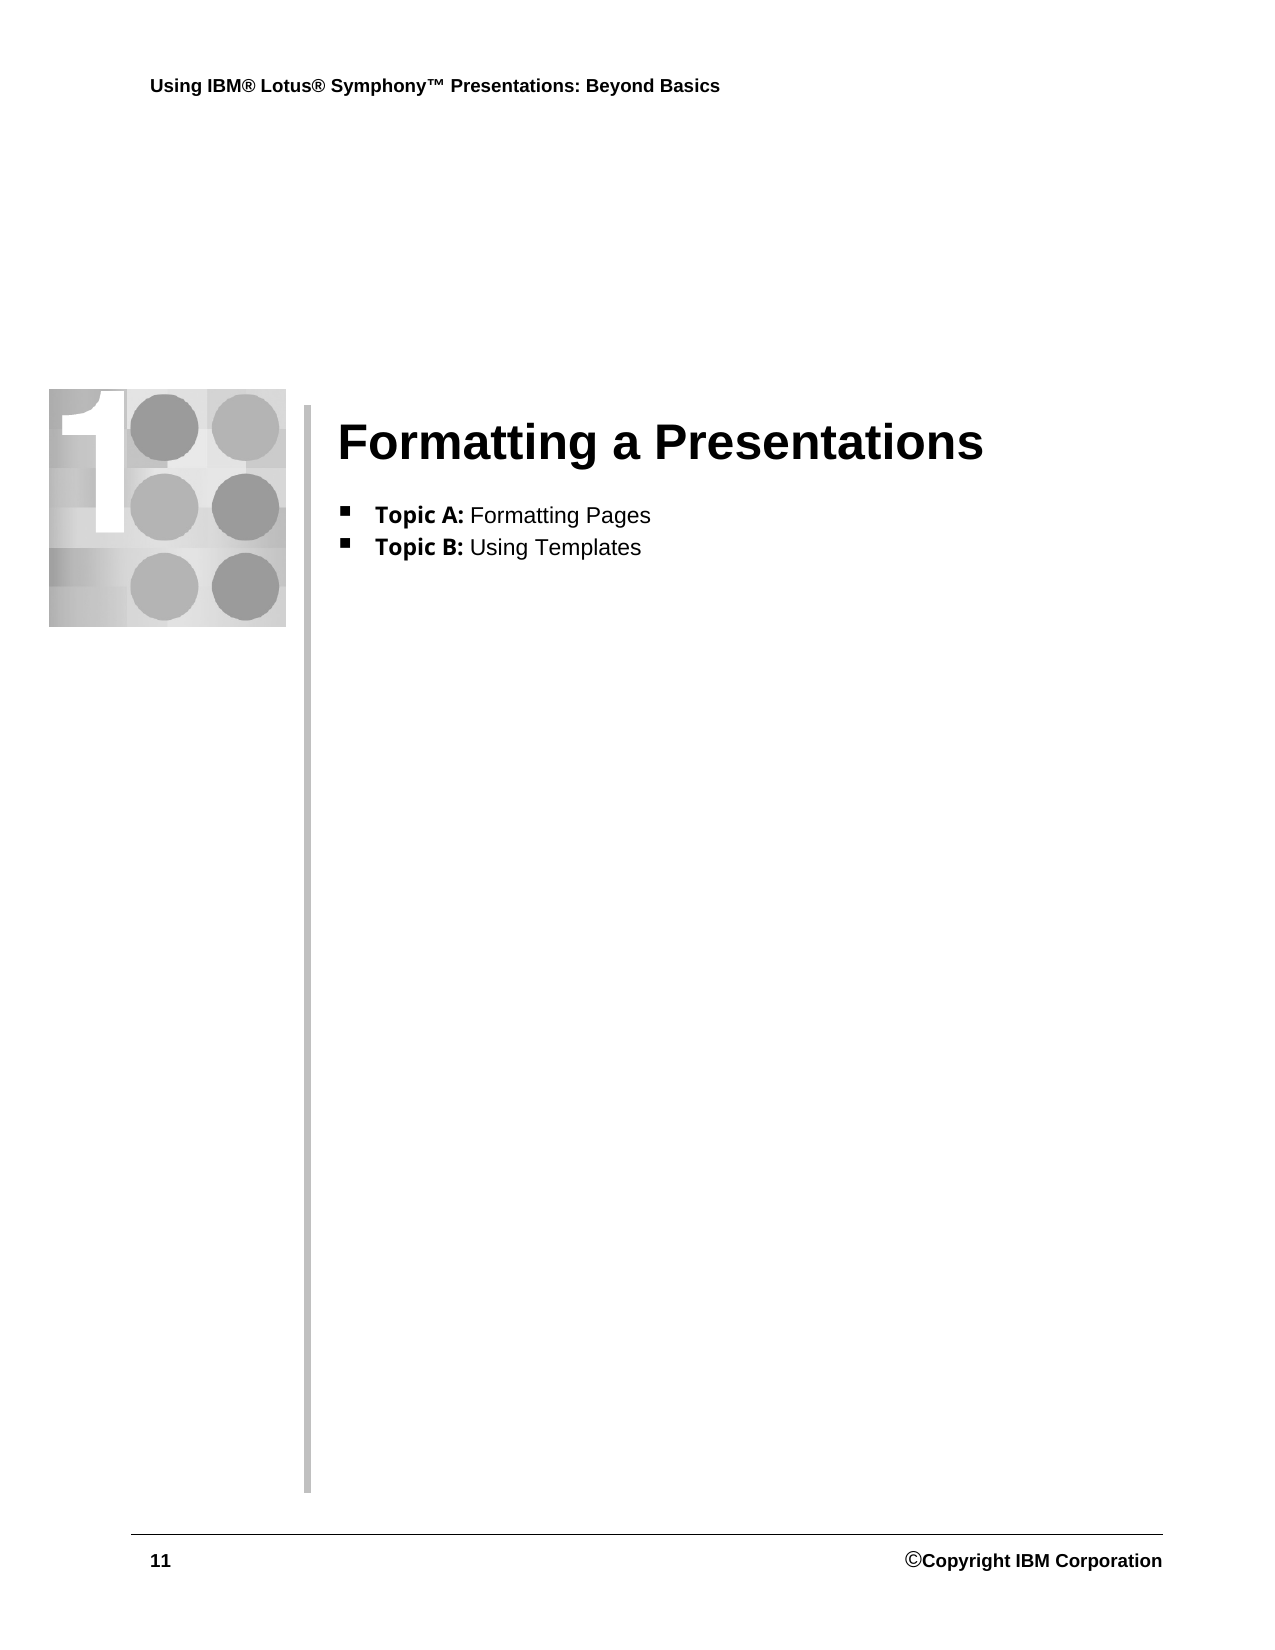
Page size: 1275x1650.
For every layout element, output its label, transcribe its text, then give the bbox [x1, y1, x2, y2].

list Topic A: Formatting Pages [337, 499, 1162, 531]
picture [46, 387, 288, 629]
list Topic B: Using Templates [337, 531, 1162, 563]
title Formatting a Presentations [337, 412, 1162, 470]
